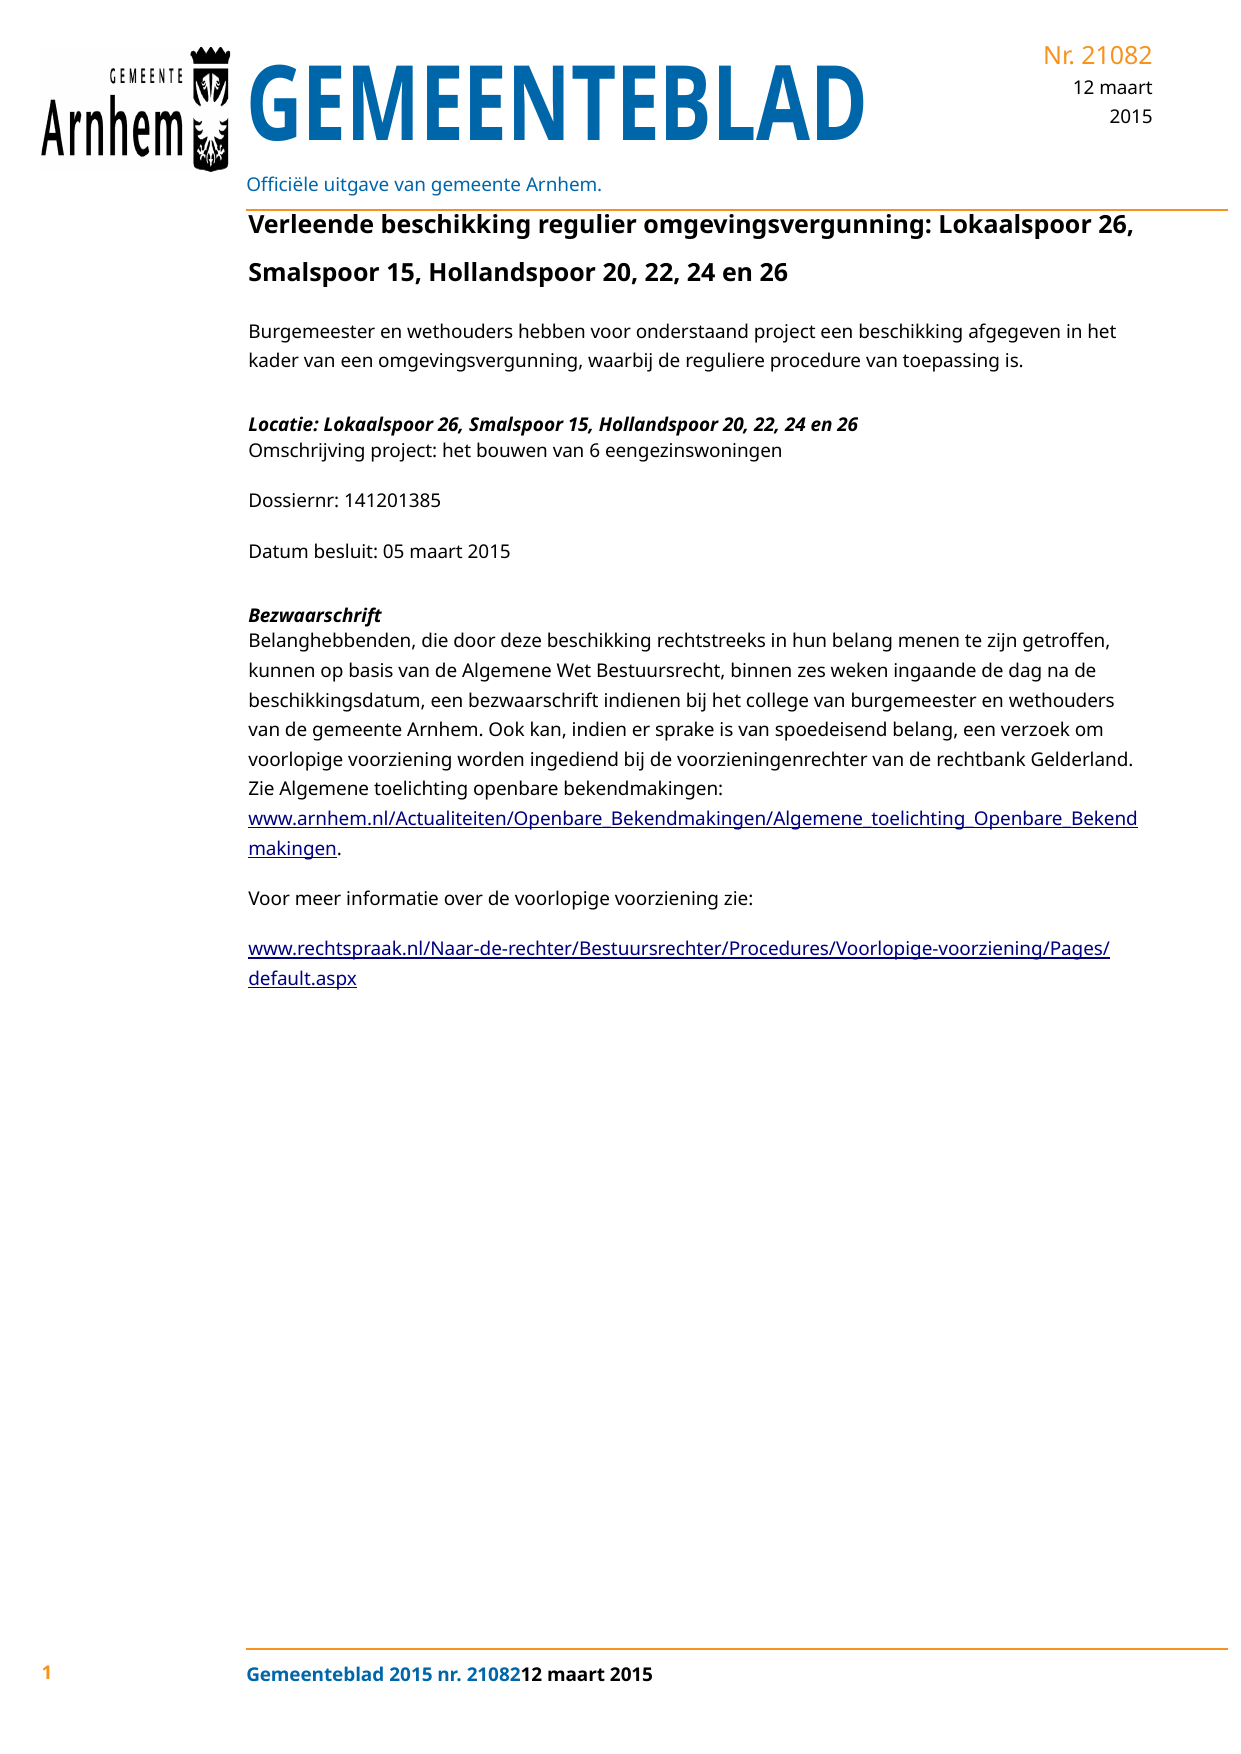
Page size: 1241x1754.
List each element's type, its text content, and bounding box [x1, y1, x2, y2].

text Bezwaarschrift [248, 602, 1152, 628]
text Omschrijving project: het bouwen van 6 eengezinswoningen [248, 437, 1152, 463]
text Verleende beschikking regulier omgevingsvergunning: Lokaalspoor 26, Smalspoor 15, Hollandspoor 20, 22, 24 en 26 [248, 211, 1152, 288]
picture [41, 47, 231, 172]
text Burgemeester en wethouders hebben voor onderstaand project een beschikking afgegeven in het kader van een omgevingsvergunning, waarbij de reguliere procedure van toepassing is. [248, 318, 1152, 373]
text www.rechtspraak.nl/Naar-de-rechter/Bestuursrechter/Procedures/Voorlopige-voorziening/Pages/default.aspx [248, 936, 1152, 991]
text Belanghebbenden, die door deze beschikking rechtstreeks in hun belang menen te zijn getroffen, kunnen op basis van de Algemene Wet Bestuursrecht, binnen zes weken ingaande de dag na de beschikkingsdatum, een bezwaarschrift indienen bij het college van burgemeester en wethouders van de gemeente Arnhem. Ook kan, indien er sprake is van spoedeisend belang, een verzoek om voorlopige voorziening worden ingediend bij de voorzieningenrechter van de rechtbank Gelderland. Zie Algemene toelichting openbare bekendmakingen: www.arnhem.nl/Actualiteiten/Openbare_Bekendmakingen/Algemene_toelichting_Openbare_Bekendmakingen. [248, 628, 1152, 861]
text Locatie: Lokaalspoor 26, Smalspoor 15, Hollandspoor 20, 22, 24 en 26 [248, 411, 1152, 437]
text Dossiernr: 141201385 [248, 488, 1152, 513]
text Datum besluit: 05 maart 2015 [248, 538, 1152, 564]
text Voor meer informatie over de voorlopige voorziening zie: [248, 885, 1152, 911]
